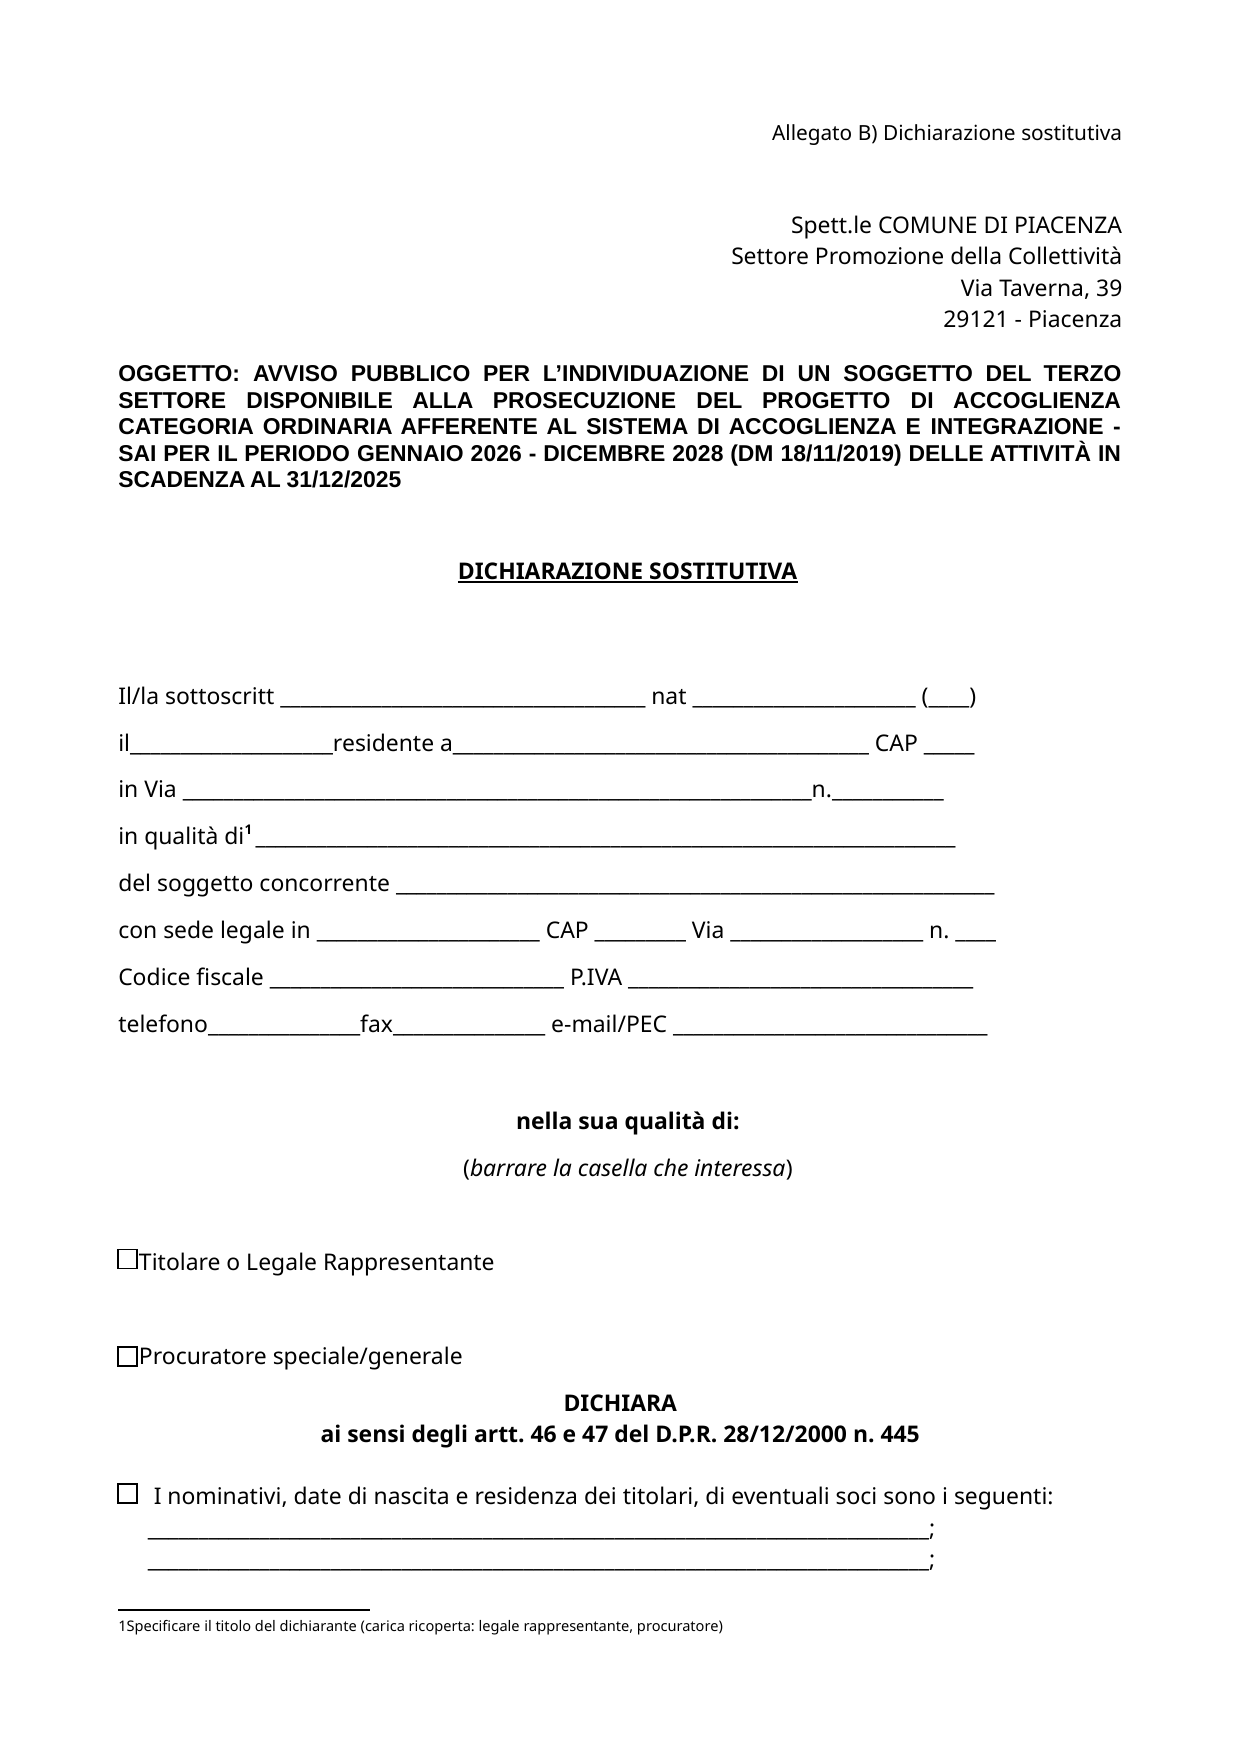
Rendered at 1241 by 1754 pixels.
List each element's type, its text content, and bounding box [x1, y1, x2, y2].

text Specificare il titolo del dichiarante (carica ricoperta: legale rappresentante, procuratore) [118, 1616, 1122, 1636]
text Procuratore speciale/generale [133, 1339, 1122, 1371]
text il____________________residente a_________________________________________ CAP _____ [118, 727, 1122, 758]
text in qualità di _____________________________________________________________________ [118, 820, 1122, 852]
text Titolare o Legale Rappresentante [133, 1246, 1122, 1277]
text 29121 - Piacenza [118, 303, 1122, 334]
text OGGETTO: AVVISO PUBBLICO PER L’INDIVIDUAZIONE DI UN SOGGETTO DEL TERZO SETTORE DISPONIBILE ALLA PROSECUZIONE DEL PROGETTO DI ACCOGLIENZA CATEGORIA ORDINARIA AFFERENTE AL SISTEMA DI ACCOGLIENZA E INTEGRAZIONE - SAI PER IL PERIODO GENNAIO 2026 - DICEMBRE 2028 (DM 18/11/2019) DELLE ATTIVITÀ IN SCADENZA AL 31/12/2025 [118, 360, 1122, 492]
text telefono_______________fax_______________ e-mail/PEC _______________________________ [118, 1008, 1122, 1039]
text del soggetto concorrente ___________________________________________________________ [118, 867, 1122, 898]
text Codice fiscale _____________________________ P.IVA __________________________________ [118, 961, 1122, 992]
text Allegato B) Dichiarazione sostitutiva [118, 118, 1122, 147]
text ai sensi degli artt. 46 e 47 del D.P.R. 28/12/2000 n. 445 [118, 1418, 1122, 1449]
text DICHIARAZIONE SOSTITUTIVA [133, 555, 1122, 586]
text con sede legale in ______________________ CAP _________ Via ___________________ n. ____ [118, 914, 1122, 945]
text DICHIARA [118, 1386, 1122, 1418]
list I nominativi, date di nascita e residenza dei titolari, di eventuali soci sono i seguenti: [118, 1480, 1122, 1511]
text nella sua qualità di: [133, 1105, 1122, 1136]
text Via Taverna, 39 [118, 272, 1122, 303]
text (barrare la casella che interessa) [133, 1152, 1122, 1183]
text in Via ______________________________________________________________n.___________ [118, 773, 1122, 805]
text Spett.le COMUNE DI PIACENZA [118, 209, 1122, 240]
text Settore Promozione della Collettività [118, 240, 1122, 272]
text _____________________________________________________________________________; [148, 1543, 1122, 1574]
text _____________________________________________________________________________; [148, 1511, 1122, 1543]
text Il/la sottoscritt ____________________________________ nat ______________________ (____) [118, 680, 1122, 711]
